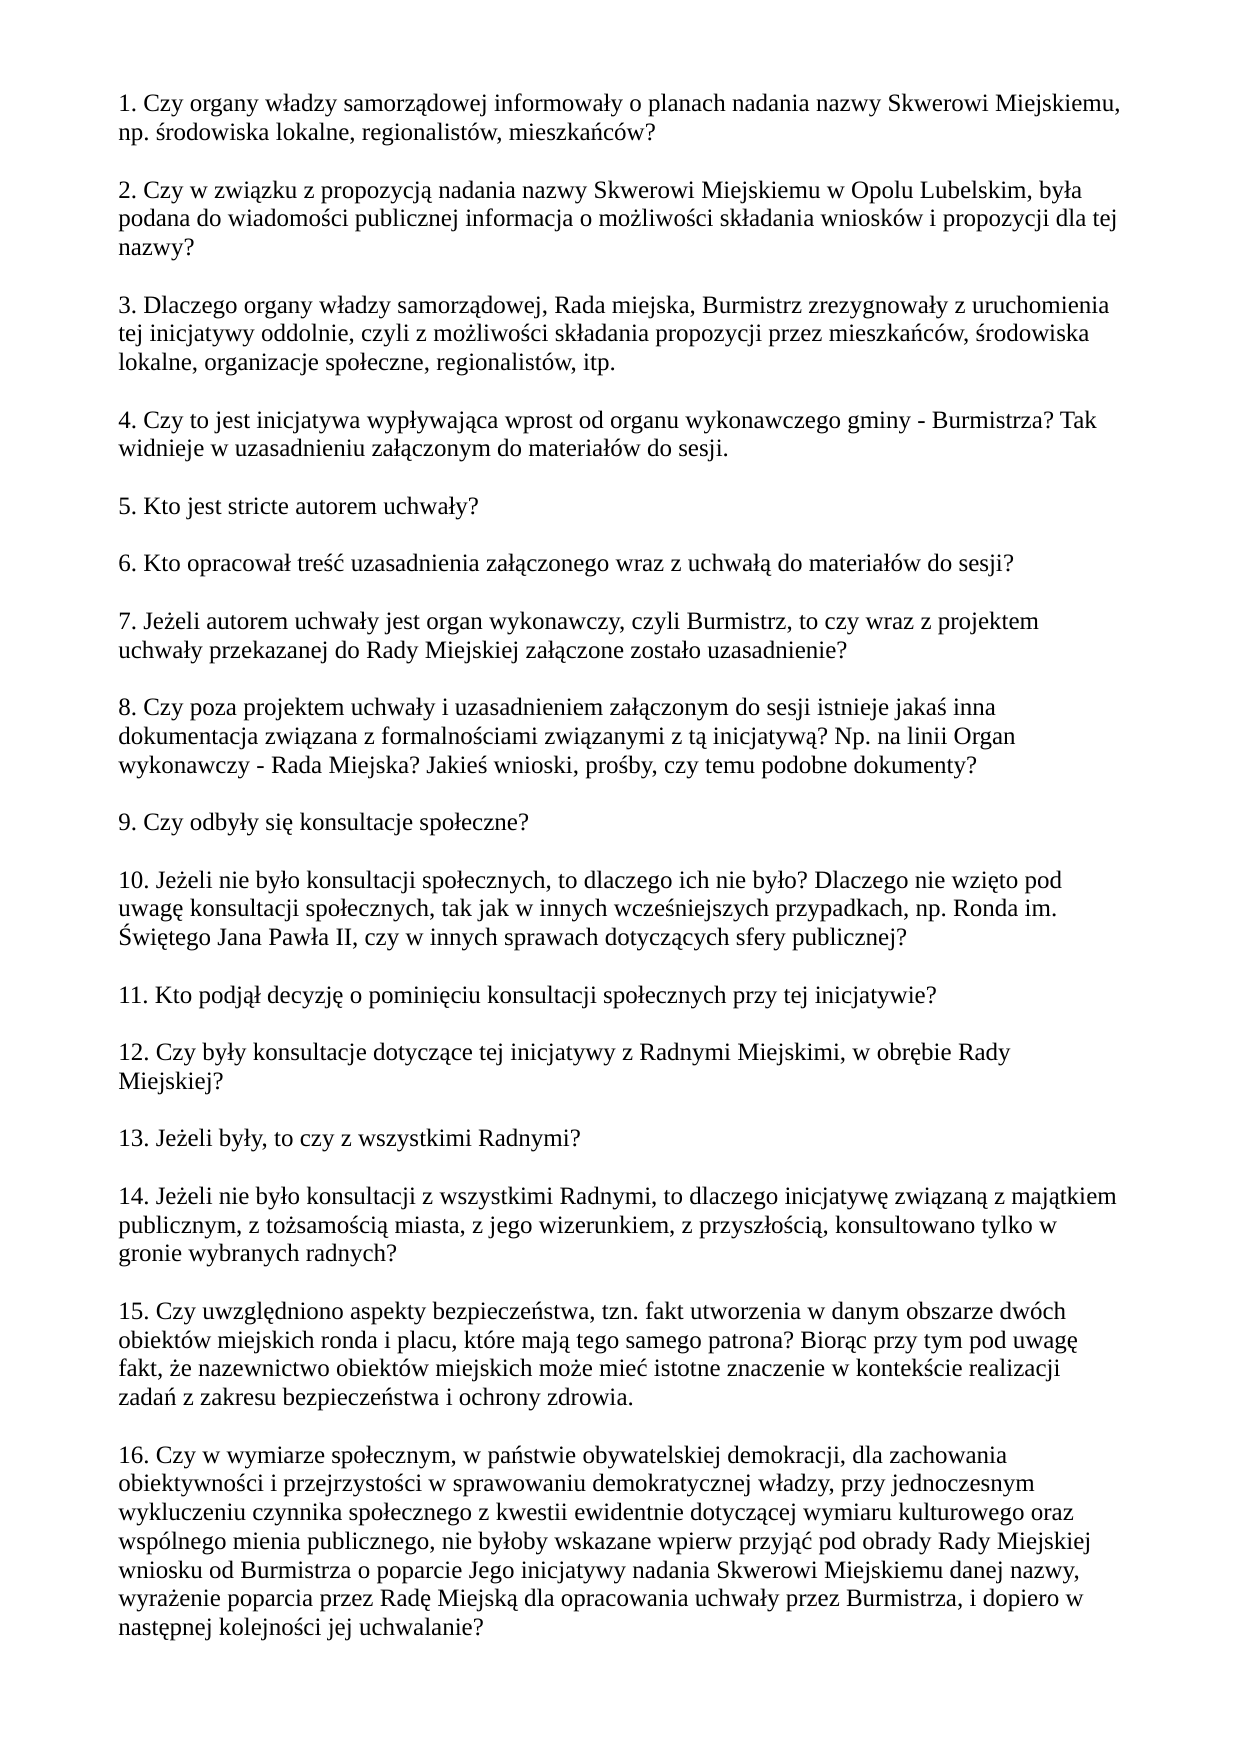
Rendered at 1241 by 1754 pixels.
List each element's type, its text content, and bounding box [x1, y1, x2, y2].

text 8. Czy poza projektem uchwały i uzasadnieniem załączonym do sesji istnieje jakaś inna dokumentacja związana z formalnościami związanymi z tą inicjatywą? Np. na linii Organ wykonawczy - Rada Miejska? Jakieś wnioski, prośby, czy temu podobne dokumenty? [118, 692, 1122, 778]
text 7. Jeżeli autorem uchwały jest organ wykonawczy, czyli Burmistrz, to czy wraz z projektem uchwały przekazanej do Rady Miejskiej załączone zostało uzasadnienie? [118, 606, 1122, 663]
text 3. Dlaczego organy władzy samorządowej, Rada miejska, Burmistrz zrezygnowały z uruchomienia tej inicjatywy oddolnie, czyli z możliwości składania propozycji przez mieszkańców, środowiska lokalne, organizacje społeczne, regionalistów, itp. [118, 290, 1122, 376]
text 11. Kto podjął decyzję o pominięciu konsultacji społecznych przy tej inicjatywie? [118, 980, 1122, 1008]
text 13. Jeżeli były, to czy z wszystkimi Radnymi? [118, 1123, 1122, 1152]
text 1. Czy organy władzy samorządowej informowały o planach nadania nazwy Skwerowi Miejskiemu, np. środowiska lokalne, regionalistów, mieszkańców? [118, 88, 1122, 146]
text 2. Czy w związku z propozycją nadania nazwy Skwerowi Miejskiemu w Opolu Lubelskim, była podana do wiadomości publicznej informacja o możliwości składania wniosków i propozycji dla tej nazwy? [118, 175, 1122, 261]
text 16. Czy w wymiarze społecznym, w państwie obywatelskiej demokracji, dla zachowania obiektywności i przejrzystości w sprawowaniu demokratycznej władzy, przy jednoczesnym wykluczeniu czynnika społecznego z kwestii ewidentnie dotyczącej wymiaru kulturowego oraz wspólnego mienia publicznego, nie byłoby wskazane wpierw przyjąć pod obrady Rady Miejskiej wniosku od Burmistrza o poparcie Jego inicjatywy nadania Skwerowi Miejskiemu danej nazwy, wyrażenie poparcia przez Radę Miejską dla opracowania uchwały przez Burmistrza, i dopiero w następnej kolejności jej uchwalanie? [118, 1440, 1122, 1641]
text 6. Kto opracował treść uzasadnienia załączonego wraz z uchwałą do materiałów do sesji? [118, 548, 1122, 577]
text 15. Czy uwzględniono aspekty bezpieczeństwa, tzn. fakt utworzenia w danym obszarze dwóch obiektów miejskich ronda i placu, które mają tego samego patrona? Biorąc przy tym pod uwagę fakt, że nazewnictwo obiektów miejskich może mieć istotne znaczenie w kontekście realizacji zadań z zakresu bezpieczeństwa i ochrony zdrowia. [118, 1296, 1122, 1411]
text 9. Czy odbyły się konsultacje społeczne? [118, 807, 1122, 836]
text 4. Czy to jest inicjatywa wypływająca wprost od organu wykonawczego gminy - Burmistrza? Tak widnieje w uzasadnieniu załączonym do materiałów do sesji. [118, 405, 1122, 462]
text 12. Czy były konsultacje dotyczące tej inicjatywy z Radnymi Miejskimi, w obrębie Rady Miejskiej? [118, 1037, 1122, 1095]
text 10. Jeżeli nie było konsultacji społecznych, to dlaczego ich nie było? Dlaczego nie wzięto pod uwagę konsultacji społecznych, tak jak w innych wcześniejszych przypadkach, np. Ronda im. Świętego Jana Pawła II, czy w innych sprawach dotyczących sfery publicznej? [118, 865, 1122, 951]
text 5. Kto jest stricte autorem uchwały? [118, 491, 1122, 520]
text 14. Jeżeli nie było konsultacji z wszystkimi Radnymi, to dlaczego inicjatywę związaną z majątkiem publicznym, z tożsamością miasta, z jego wizerunkiem, z przyszłością, konsultowano tylko w gronie wybranych radnych? [118, 1181, 1122, 1267]
